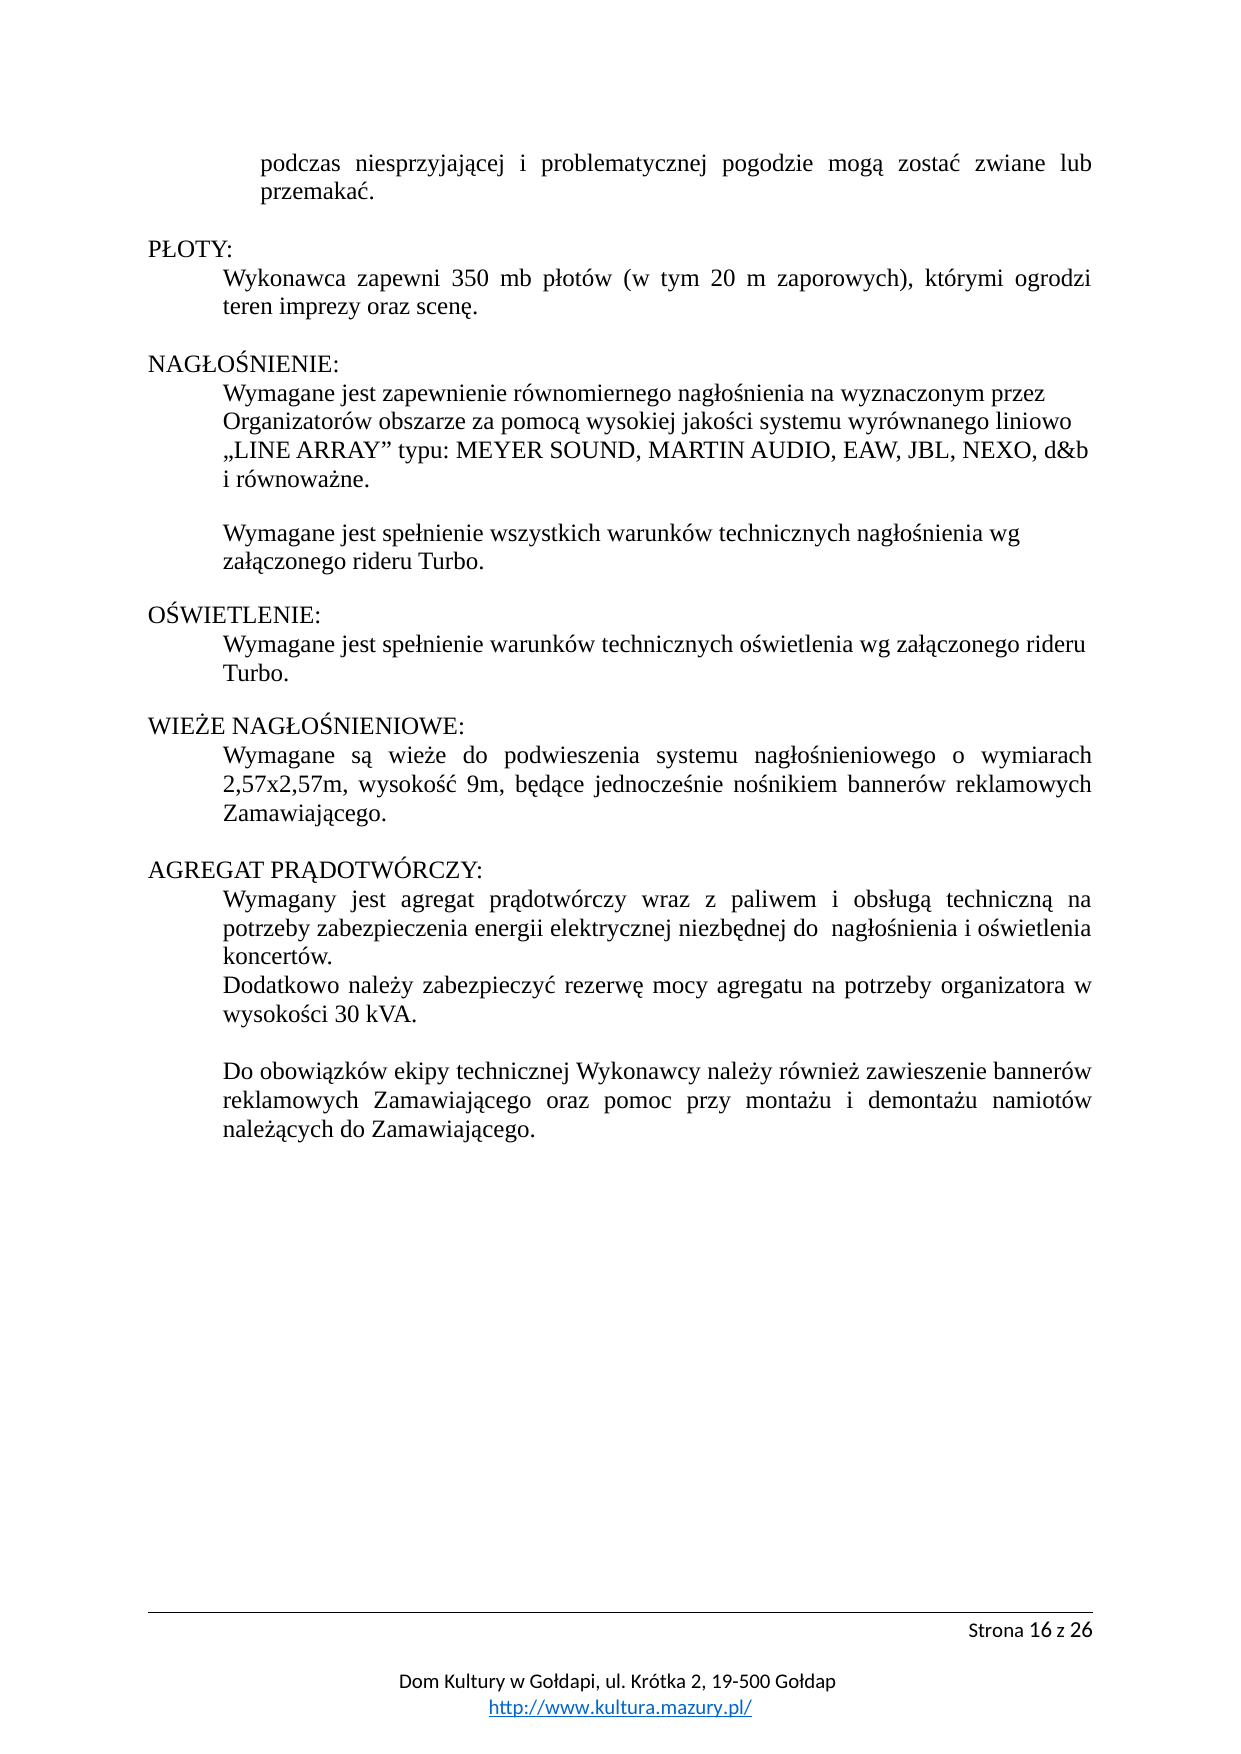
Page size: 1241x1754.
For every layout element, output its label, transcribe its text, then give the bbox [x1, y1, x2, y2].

text PŁOTY: [148, 234, 1093, 263]
text AGREGAT PRĄDOTWÓRCZY: [148, 855, 1093, 884]
text OŚWIETLENIE: [148, 600, 1093, 629]
text Wymagane jest zapewnienie równomiernego nagłośnienia na wyznaczonym przez Organizatorów obszarze za pomocą wysokiej jakości systemu wyrównanego liniowo „LINE ARRAY” typu: MEYER SOUND, MARTIN AUDIO, EAW, JBL, NEXO, d&b i równoważne. [223, 378, 1093, 493]
text Wymagany jest agregat prądotwórczy wraz z paliwem i obsługą techniczną na potrzeby zabezpieczenia energii elektrycznej niezbędnej do nagłośnienia i oświetlenia koncertów. [223, 884, 1093, 970]
text Do obowiązków ekipy technicznej Wykonawcy należy również zawieszenie bannerów reklamowych Zamawiającego oraz pomoc przy montażu i demontażu namiotów należących do Zamawiającego. [223, 1056, 1093, 1143]
text podczas niesprzyjającej i problematycznej pogodzie mogą zostać zwiane lub przemakać. [148, 148, 1093, 205]
text Wymagane jest spełnienie warunków technicznych oświetlenia wg załączonego rideru Turbo. [223, 629, 1093, 686]
text WIEŻE NAGŁOŚNIENIOWE: [148, 711, 1093, 740]
text Wymagane jest spełnienie wszystkich warunków technicznych nagłośnienia wg załączonego rideru Turbo. [223, 518, 1093, 575]
text Dodatkowo należy zabezpieczyć rezerwę mocy agregatu na potrzeby organizatora w wysokości 30 kVA. [223, 970, 1093, 1028]
text NAGŁOŚNIENIE: [148, 349, 1093, 378]
text Wykonawca zapewni 350 mb płotów (w tym 20 m zaporowych), którymi ogrodzi teren imprezy oraz scenę. [223, 263, 1093, 320]
text Wymagane są wieże do podwieszenia systemu nagłośnieniowego o wymiarach 2,57x2,57m, wysokość 9m, będące jednocześnie nośnikiem bannerów reklamowych Zamawiającego. [223, 740, 1093, 826]
